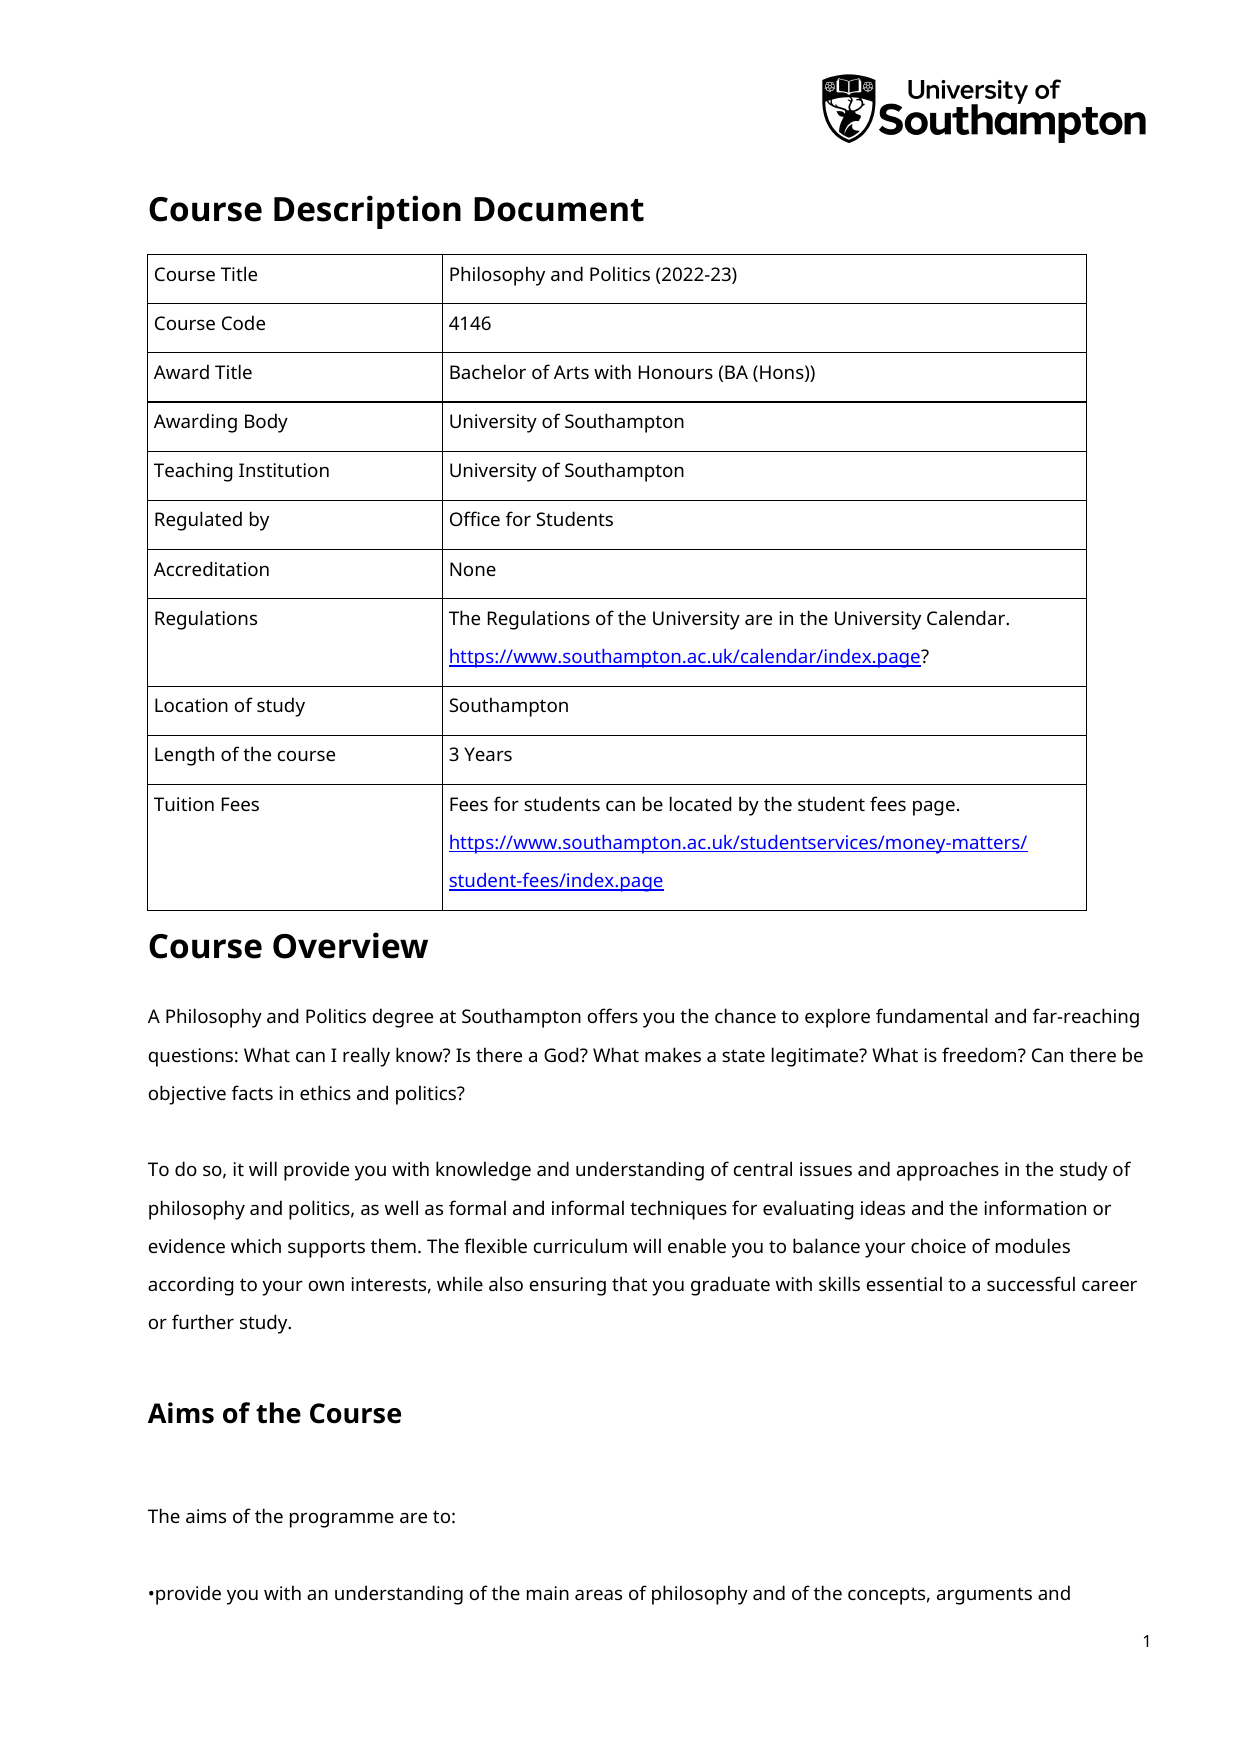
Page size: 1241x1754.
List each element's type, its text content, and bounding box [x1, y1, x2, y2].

table_cell 4146 [443, 304, 1086, 352]
table_cell Regulations [148, 599, 442, 686]
table_cell Teaching Institution [148, 452, 442, 500]
subtitle Course Description Document [148, 186, 1152, 231]
table_cell None [443, 550, 1086, 598]
table_cell University of Southampton [443, 403, 1086, 451]
table_cell The Regulations of the University are in the University Calendar. https://www.southampton.ac.uk/calendar/index.page? [443, 599, 1086, 686]
table_cell Awarding Body [148, 403, 442, 451]
table_cell 3 Years [443, 736, 1086, 784]
table_cell University of Southampton [443, 452, 1086, 500]
subtitle Course Overview [148, 923, 1152, 968]
table_cell Bachelor of Arts with Honours (BA (Hons)) [443, 353, 1086, 401]
table_cell Course Code [148, 304, 442, 352]
table_cell Regulated by [148, 501, 442, 549]
table_cell Length of the course [148, 736, 442, 784]
text A Philosophy and Politics degree at Southampton offers you the chance to explore fundamental and far-reaching questions: What can I really know? Is there a God? What makes a state legitimate? What is freedom? Can there be objective facts in ethics and politics? To do so, it will provide you with knowledge and understanding of central issues and approaches in the study of philosophy and politics, as well as formal and informal techniques for evaluating ideas and the information or evidence which supports them. The flexible curriculum will enable you to balance your choice of modules according to your own interests, while also ensuring that you graduate with skills essential to a successful career or further study. [148, 1004, 1145, 1335]
table_cell Award Title [148, 353, 442, 401]
table_cell Location of study [148, 687, 442, 735]
table_cell Fees for students can be located by the student fees page. https://www.southampton.ac.uk/studentservices/money-matters/student-fees/index.page [443, 785, 1086, 909]
table_cell Accreditation [148, 550, 442, 598]
subtitle Aims of the Course [148, 1394, 1152, 1431]
table_cell Tuition Fees [148, 785, 442, 909]
table_cell Office for Students [443, 501, 1086, 549]
table_header Philosophy and Politics (2022-23) [443, 255, 1086, 303]
table_cell Southampton [443, 687, 1086, 735]
table_header Course Title [148, 255, 442, 303]
text The aims of the programme are to: •provide you with an understanding of the main areas of philosophy and of the concepts, arguments and [148, 1504, 1152, 1606]
